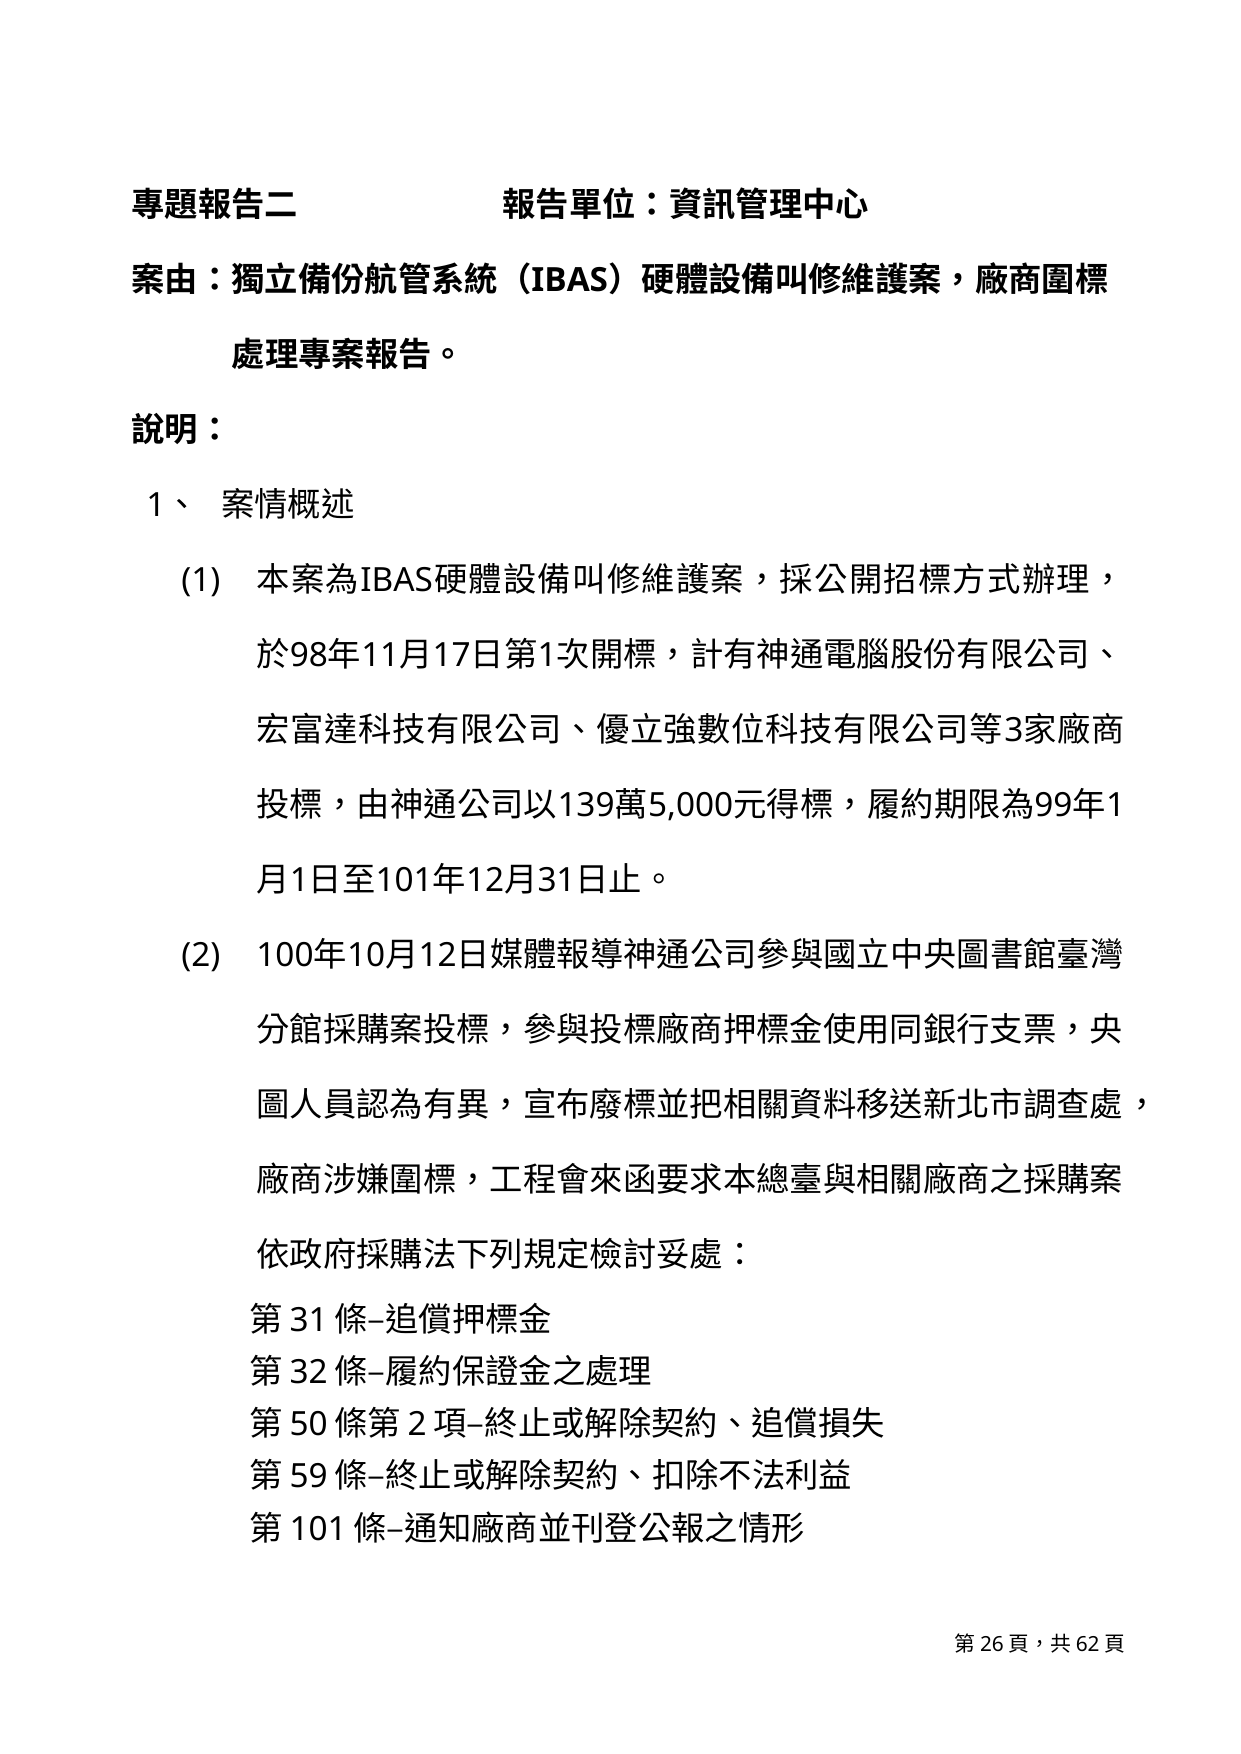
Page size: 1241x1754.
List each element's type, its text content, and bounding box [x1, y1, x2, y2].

text 第50條第2項–終止或解除契約、追償損失 [249, 1393, 1114, 1446]
text 案由：獨立備份航管系統（IBAS）硬體設備叫修維護案，廠商圍標處理專案報告。 [131, 239, 1125, 389]
text 第101條–通知廠商並刊登公報之情形 [249, 1498, 1114, 1550]
text 第32條–履約保證金之處理 [249, 1341, 1114, 1393]
list 案情概述 [146, 464, 1125, 539]
list 本案為IBAS硬體設備叫修維護案，採公開招標方式辦理，於98年11月17日第1次開標，計有神通電腦股份有限公司、宏富達科技有限公司、優立強數位科技有限公司等3家廠商投標，由神通公司以139萬5,000元得標，履約期限為99年1月1日至101年12月31日止。 [181, 539, 1125, 914]
list 100年10月12日媒體報導神通公司參與國立中央圖書館臺灣分館採購案投標，參與投標廠商押標金使用同銀行支票，央圖人員認為有異，宣布廢標並把相關資料移送新北市調查處，廠商涉嫌圍標，工程會來函要求本總臺與相關廠商之採購案依政府採購法下列規定檢討妥處： [181, 914, 1125, 1289]
text 專題報告二 報告單位：資訊管理中心 [131, 164, 1125, 239]
text 第31條–追償押標金 [249, 1289, 1114, 1341]
text 第59條–終止或解除契約、扣除不法利益 [249, 1446, 1114, 1498]
text 說明： [131, 389, 1125, 464]
